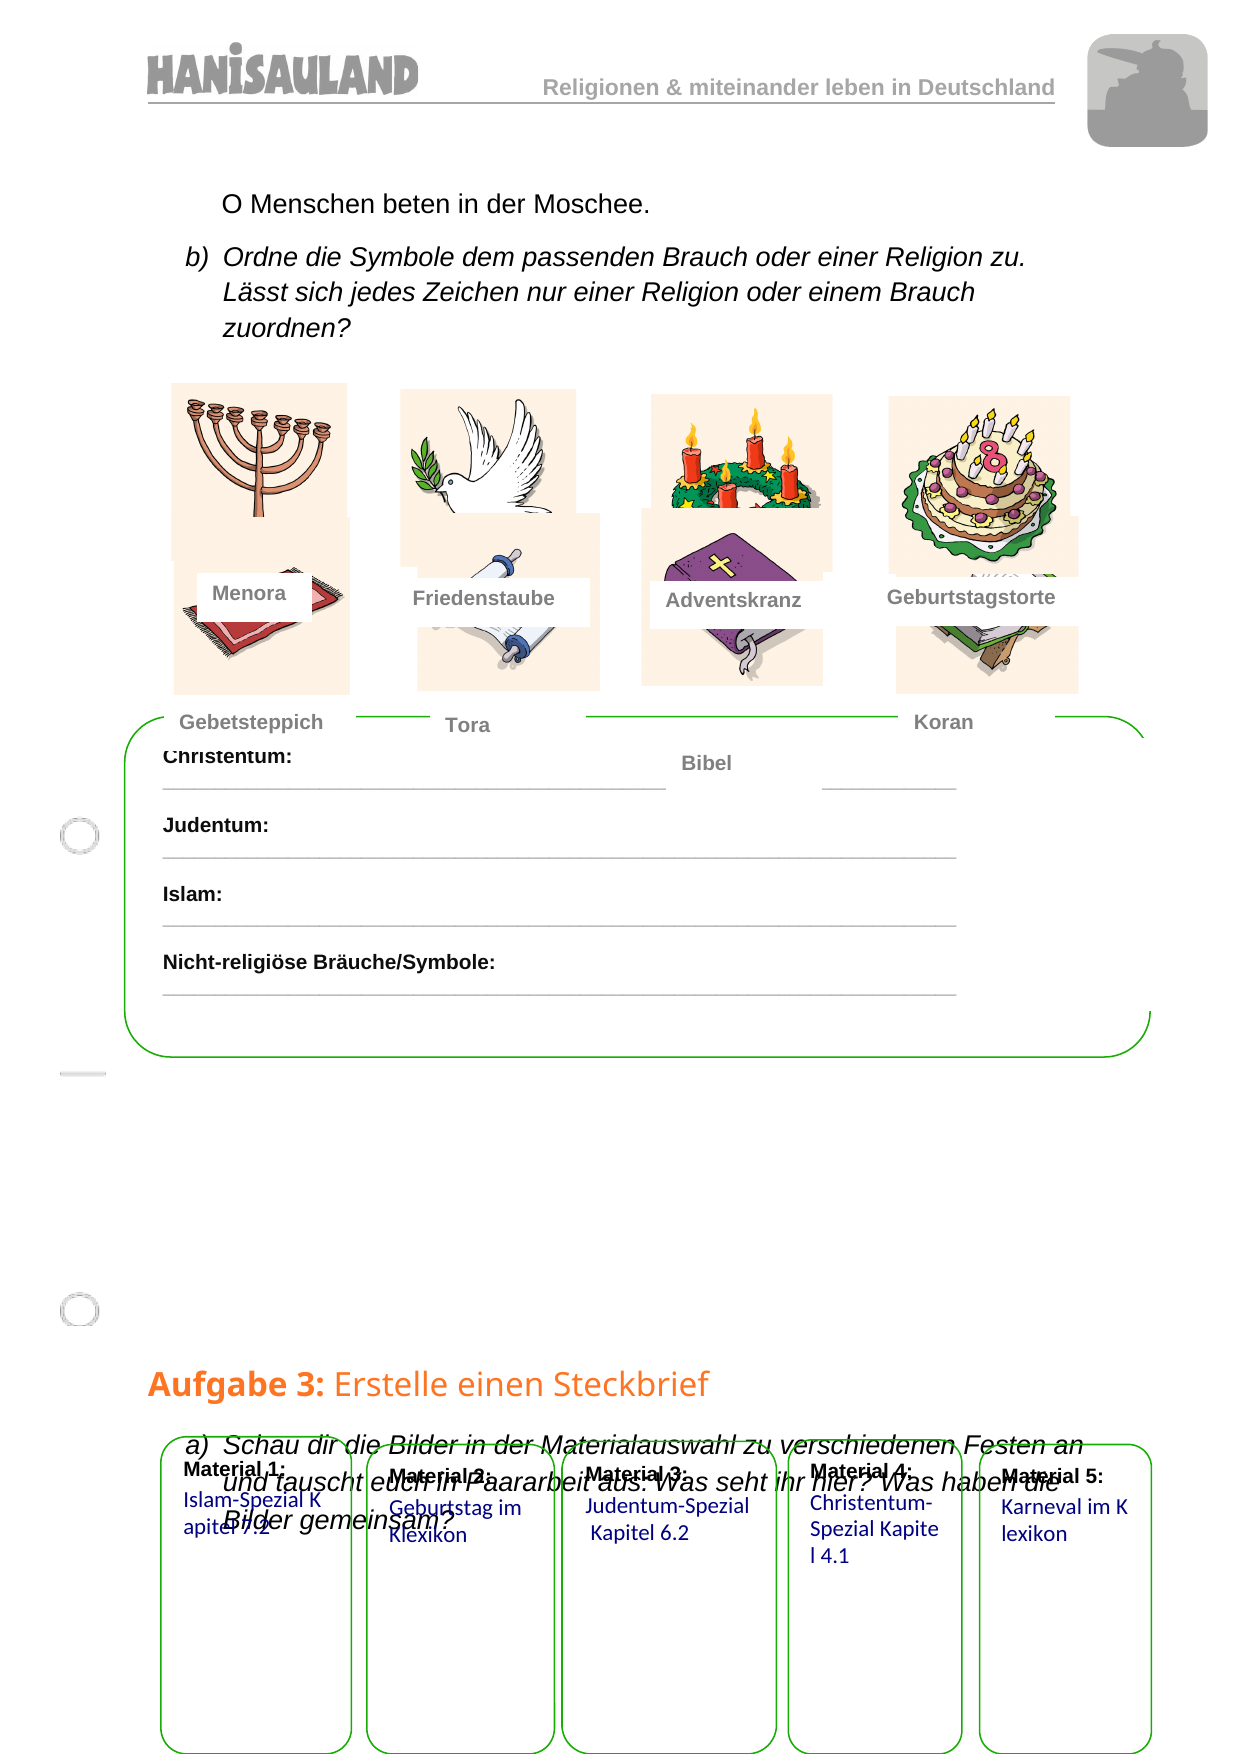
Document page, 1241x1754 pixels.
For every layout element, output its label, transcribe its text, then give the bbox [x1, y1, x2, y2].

text Tora [445, 713, 571, 737]
text Bibel [681, 750, 807, 774]
text [822, 745, 1160, 768]
list Ordne die Symbole dem passenden Brauch oder einer Religion zu. Lässt sich jedes Zeichen nur einer Religion oder einem Brauch zuordnen? [185, 241, 1093, 344]
text Koran [913, 710, 1040, 734]
text Aufgabe 3: Erstelle einen Steckbrief [148, 1366, 1093, 1403]
text Judentum: [163, 814, 1160, 837]
list Schau dir die Bilder in der Materialauswahl zu verschiedenen Festen an und tauscht euch in Paararbeit aus: Was seht ihr hier? Was haben die Bilder gemeinsam? [185, 1424, 1093, 1537]
text Friedenstaube [412, 586, 575, 610]
text ____________________________________________________________________________ [822, 768, 1160, 791]
text Adventskranz [665, 588, 827, 612]
text Gebetsteppich [179, 710, 341, 734]
text Nicht-religiöse Bräuche/Symbole: [163, 951, 1160, 974]
text ____________________________________________________________________________ [163, 768, 666, 789]
text ____________________________________________________________________________ [163, 837, 1160, 860]
text ____________________________________________________________________________ [163, 906, 1160, 928]
text O Menschen beten in der Moschee. [221, 188, 1093, 220]
text ____________________________________________________________________________ [163, 974, 1160, 997]
text Islam: [163, 883, 1160, 906]
text Menora [212, 581, 297, 605]
text Geburtstagstorte [887, 585, 1092, 609]
text Christentum: [163, 745, 666, 768]
